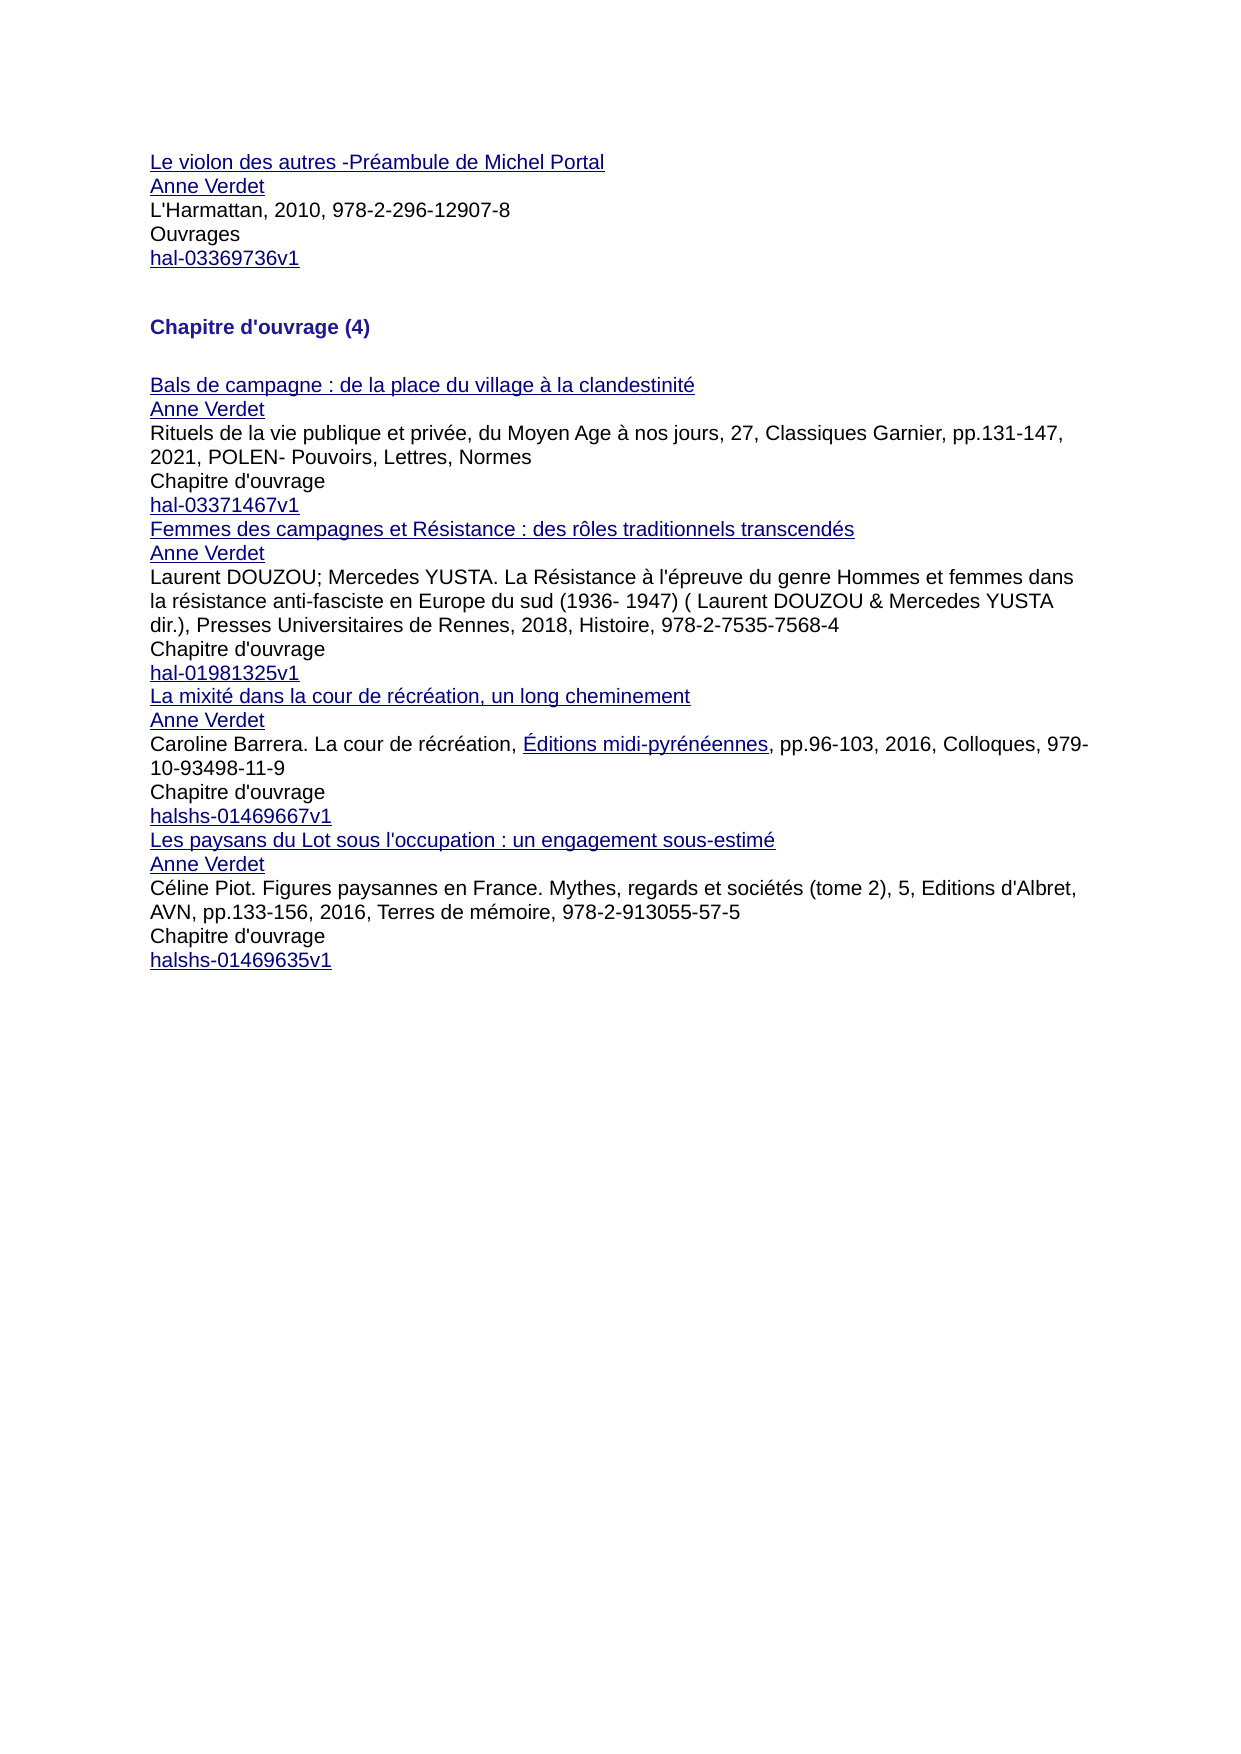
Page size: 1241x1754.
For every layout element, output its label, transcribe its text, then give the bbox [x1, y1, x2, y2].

table_cell Les paysans du Lot sous l'occupation : un engagement sous-estimé Anne Verdet Céline Piot. Figures paysannes en France. Mythes, regards et sociétés (tome 2), 5, Editions d'Albret, AVN, pp.133-156, 2016, Terres de mémoire, 978-2-913055-57-5 Chapitre d'ouvrage halshs-01469635v1 [150, 828, 1090, 972]
table_cell Femmes des campagnes et Résistance : des rôles traditionnels transcendés Anne Verdet Laurent DOUZOU; Mercedes YUSTA. La Résistance à l'épreuve du genre Hommes et femmes dans la résistance anti-fasciste en Europe du sud (1936- 1947) ( Laurent DOUZOU & Mercedes YUSTA dir.), Presses Universitaires de Rennes, 2018, Histoire, 978-2-7535-7568-4 Chapitre d'ouvrage hal-01981325v1 [150, 517, 1090, 684]
table_cell La mixité dans la cour de récréation, un long cheminement Anne Verdet Caroline Barrera. La cour de récréation, Éditions midi-pyrénéennes, pp.96-103, 2016, Colloques, 979-10-93498-11-9 Chapitre d'ouvrage halshs-01469667v1 [150, 684, 1090, 828]
table_cell Le violon des autres -Préambule de Michel Portal Anne Verdet L'Harmattan, 2010, 978-2-296-12907-8 Ouvrages hal-03369736v1 [150, 150, 1090, 270]
table_header Bals de campagne : de la place du village à la clandestinité Anne Verdet Rituels de la vie publique et privée, du Moyen Age à nos jours, 27, Classiques Garnier, pp.131-147, 2021, POLEN- Pouvoirs, Lettres, Normes Chapitre d'ouvrage hal-03371467v1 [150, 373, 1090, 517]
subtitle Chapitre d'ouvrage (4) [150, 314, 1090, 338]
